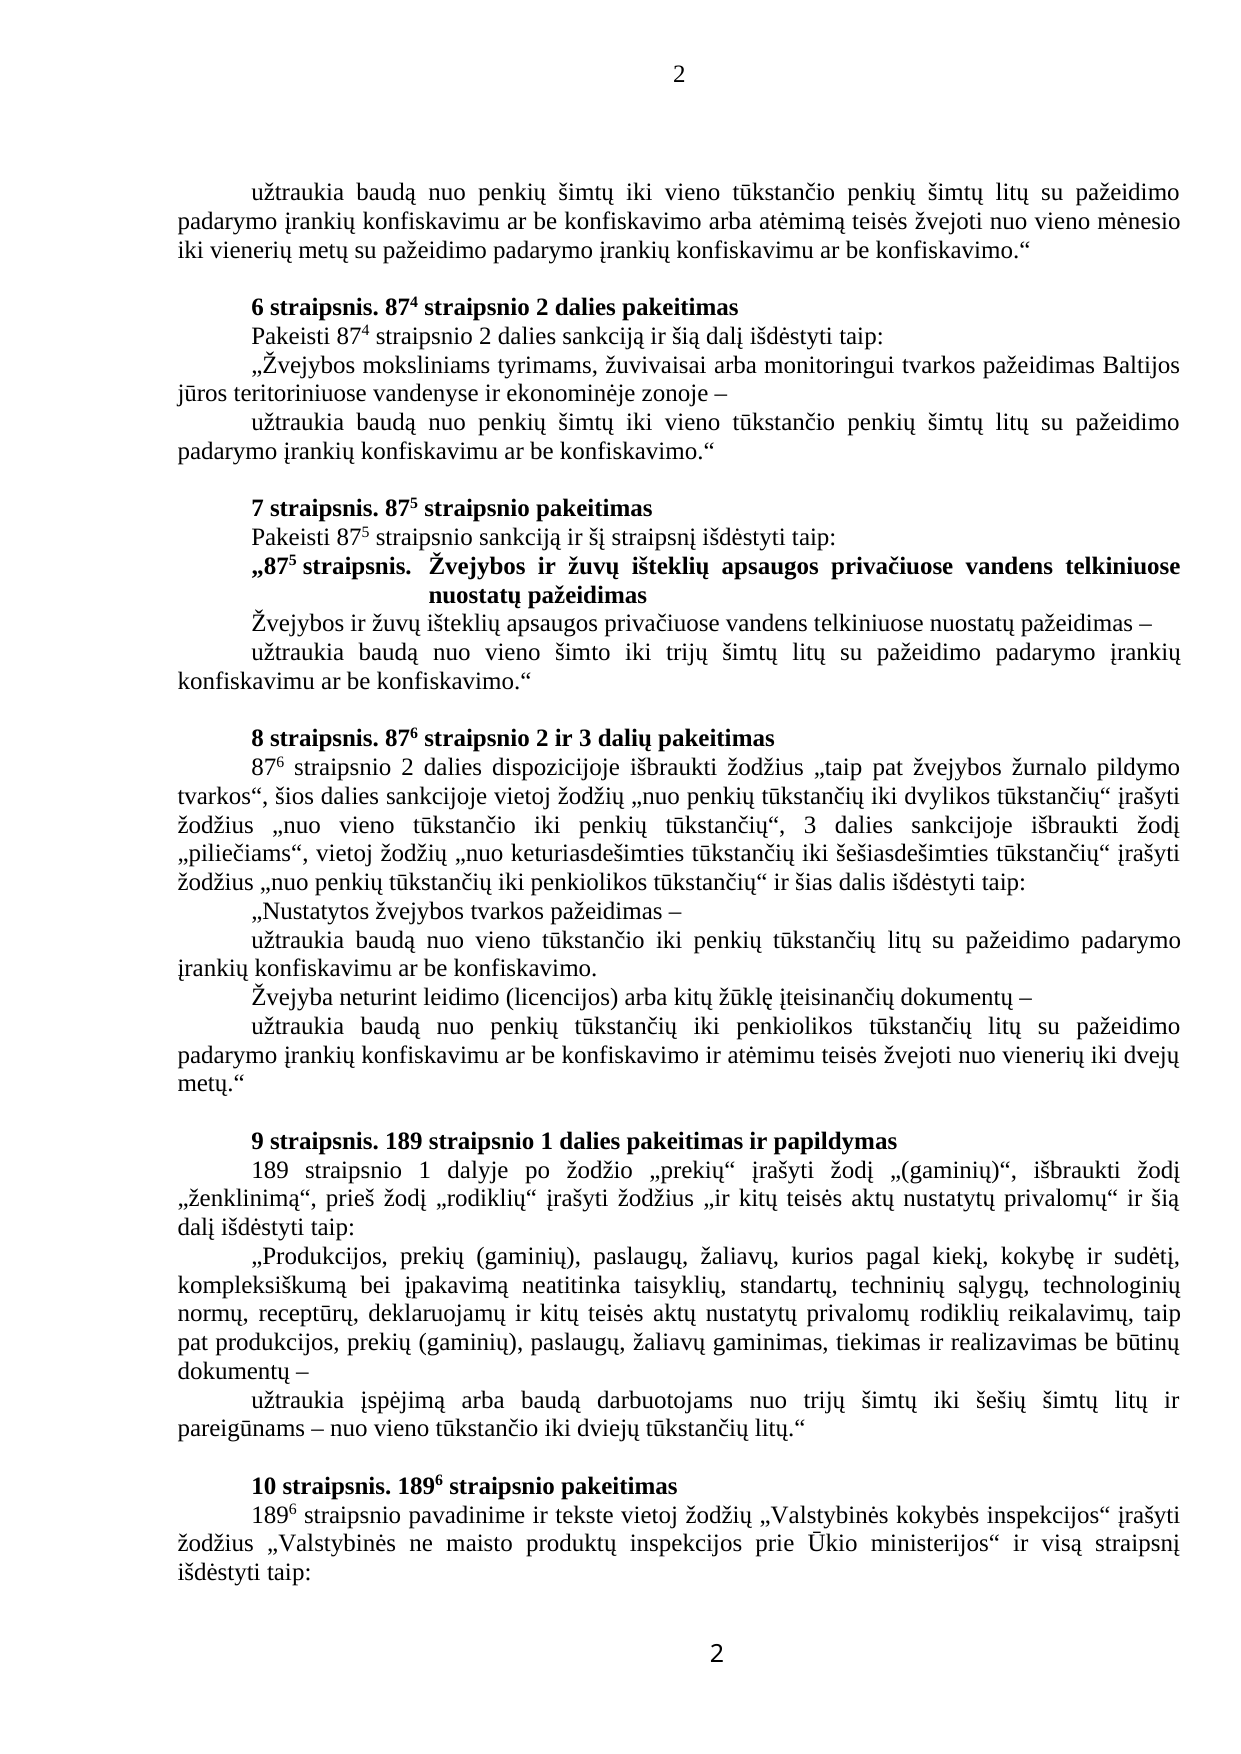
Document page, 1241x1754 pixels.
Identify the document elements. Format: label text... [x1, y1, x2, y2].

text užtraukia baudą nuo penkių šimtų iki vieno tūkstančio penkių šimtų litų su pažeidimo padarymo įrankių konfiskavimu ar be konfiskavimo arba atėmimą teisės žvejoti nuo vieno mėnesio iki vienerių metų su pažeidimo padarymo įrankių konfiskavimu ar be konfiskavimo.“ [177, 177, 1181, 263]
text „Žvejybos moksliniams tyrimams, žuvivaisai arba monitoringui tvarkos pažeidimas Baltijos jūros teritoriniuose vandenyse ir ekonominėje zonoje – [177, 350, 1181, 407]
text užtraukia baudą nuo penkių tūkstančių iki penkiolikos tūkstančių litų su pažeidimo padarymo įrankių konfiskavimu ar be konfiskavimo ir atėmimu teisės žvejoti nuo vienerių iki dvejų metų.“ [177, 1011, 1181, 1097]
text Žvejybos ir žuvų išteklių apsaugos privačiuose vandens telkiniuose nuostatų pažeidimas – [177, 608, 1181, 637]
text 6 straipsnis. 874 straipsnio 2 dalies pakeitimas [177, 292, 1181, 321]
text užtraukia baudą nuo penkių šimtų iki vieno tūkstančio penkių šimtų litų su pažeidimo padarymo įrankių konfiskavimu ar be konfiskavimo.“ [177, 407, 1181, 465]
text Žvejyba neturint leidimo (licencijos) arba kitų žūklę įteisinančių dokumentų – [177, 982, 1181, 1011]
text 1896 straipsnio pavadinime ir tekste vietoj žodžių „Valstybinės kokybės inspekcijos“ įrašyti žodžius „Valstybinės ne maisto produktų inspekcijos prie Ūkio ministerijos“ ir visą straipsnį išdėstyti taip: [177, 1500, 1181, 1586]
text „875 straipsnis. Žvejybos ir žuvų išteklių apsaugos privačiuose vandens telkiniuose nuostatų pažeidimas [251, 551, 1181, 608]
text užtraukia baudą nuo vieno tūkstančio iki penkių tūkstančių litų su pažeidimo padarymo įrankių konfiskavimu ar be konfiskavimo. [177, 925, 1181, 982]
text „Nustatytos žvejybos tvarkos pažeidimas – [177, 896, 1181, 925]
text 10 straipsnis. 1896 straipsnio pakeitimas [177, 1471, 1181, 1500]
text užtraukia baudą nuo vieno šimto iki trijų šimtų litų su pažeidimo padarymo įrankių konfiskavimu ar be konfiskavimo.“ [177, 637, 1181, 695]
text 876 straipsnio 2 dalies dispozicijoje išbraukti žodžius „taip pat žvejybos žurnalo pildymo tvarkos“, šios dalies sankcijoje vietoj žodžių „nuo penkių tūkstančių iki dvylikos tūkstančių“ įrašyti žodžius „nuo vieno tūkstančio iki penkių tūkstančių“, 3 dalies sankcijoje išbraukti žodį „piliečiams“, vietoj žodžių „nuo keturiasdešimties tūkstančių iki šešiasdešimties tūkstančių“ įrašyti žodžius „nuo penkių tūkstančių iki penkiolikos tūkstančių“ ir šias dalis išdėstyti taip: [177, 752, 1181, 896]
text „Produkcijos, prekių (gaminių), paslaugų, žaliavų, kurios pagal kiekį, kokybę ir sudėtį, kompleksiškumą bei įpakavimą neatitinka taisyklių, standartų, techninių sąlygų, technologinių normų, receptūrų, deklaruojamų ir kitų teisės aktų nustatytų privalomų rodiklių reikalavimų, taip pat produkcijos, prekių (gaminių), paslaugų, žaliavų gaminimas, tiekimas ir realizavimas be būtinų dokumentų – [177, 1241, 1181, 1385]
text 9 straipsnis. 189 straipsnio 1 dalies pakeitimas ir papildymas [177, 1126, 1181, 1155]
text 7 straipsnis. 875 straipsnio pakeitimas [177, 493, 1181, 522]
text 189 straipsnio 1 dalyje po žodžio „prekių“ įrašyti žodį „(gaminių)“, išbraukti žodį „ženklinimą“, prieš žodį „rodiklių“ įrašyti žodžius „ir kitų teisės aktų nustatytų privalomų“ ir šią dalį išdėstyti taip: [177, 1155, 1181, 1241]
text 8 straipsnis. 876 straipsnio 2 ir 3 dalių pakeitimas [177, 723, 1181, 752]
text užtraukia įspėjimą arba baudą darbuotojams nuo trijų šimtų iki šešių šimtų litų ir pareigūnams – nuo vieno tūkstančio iki dviejų tūkstančių litų.“ [177, 1385, 1181, 1442]
text Pakeisti 875 straipsnio sankciją ir šį straipsnį išdėstyti taip: [177, 522, 1181, 551]
text Pakeisti 874 straipsnio 2 dalies sankciją ir šią dalį išdėstyti taip: [177, 321, 1181, 350]
